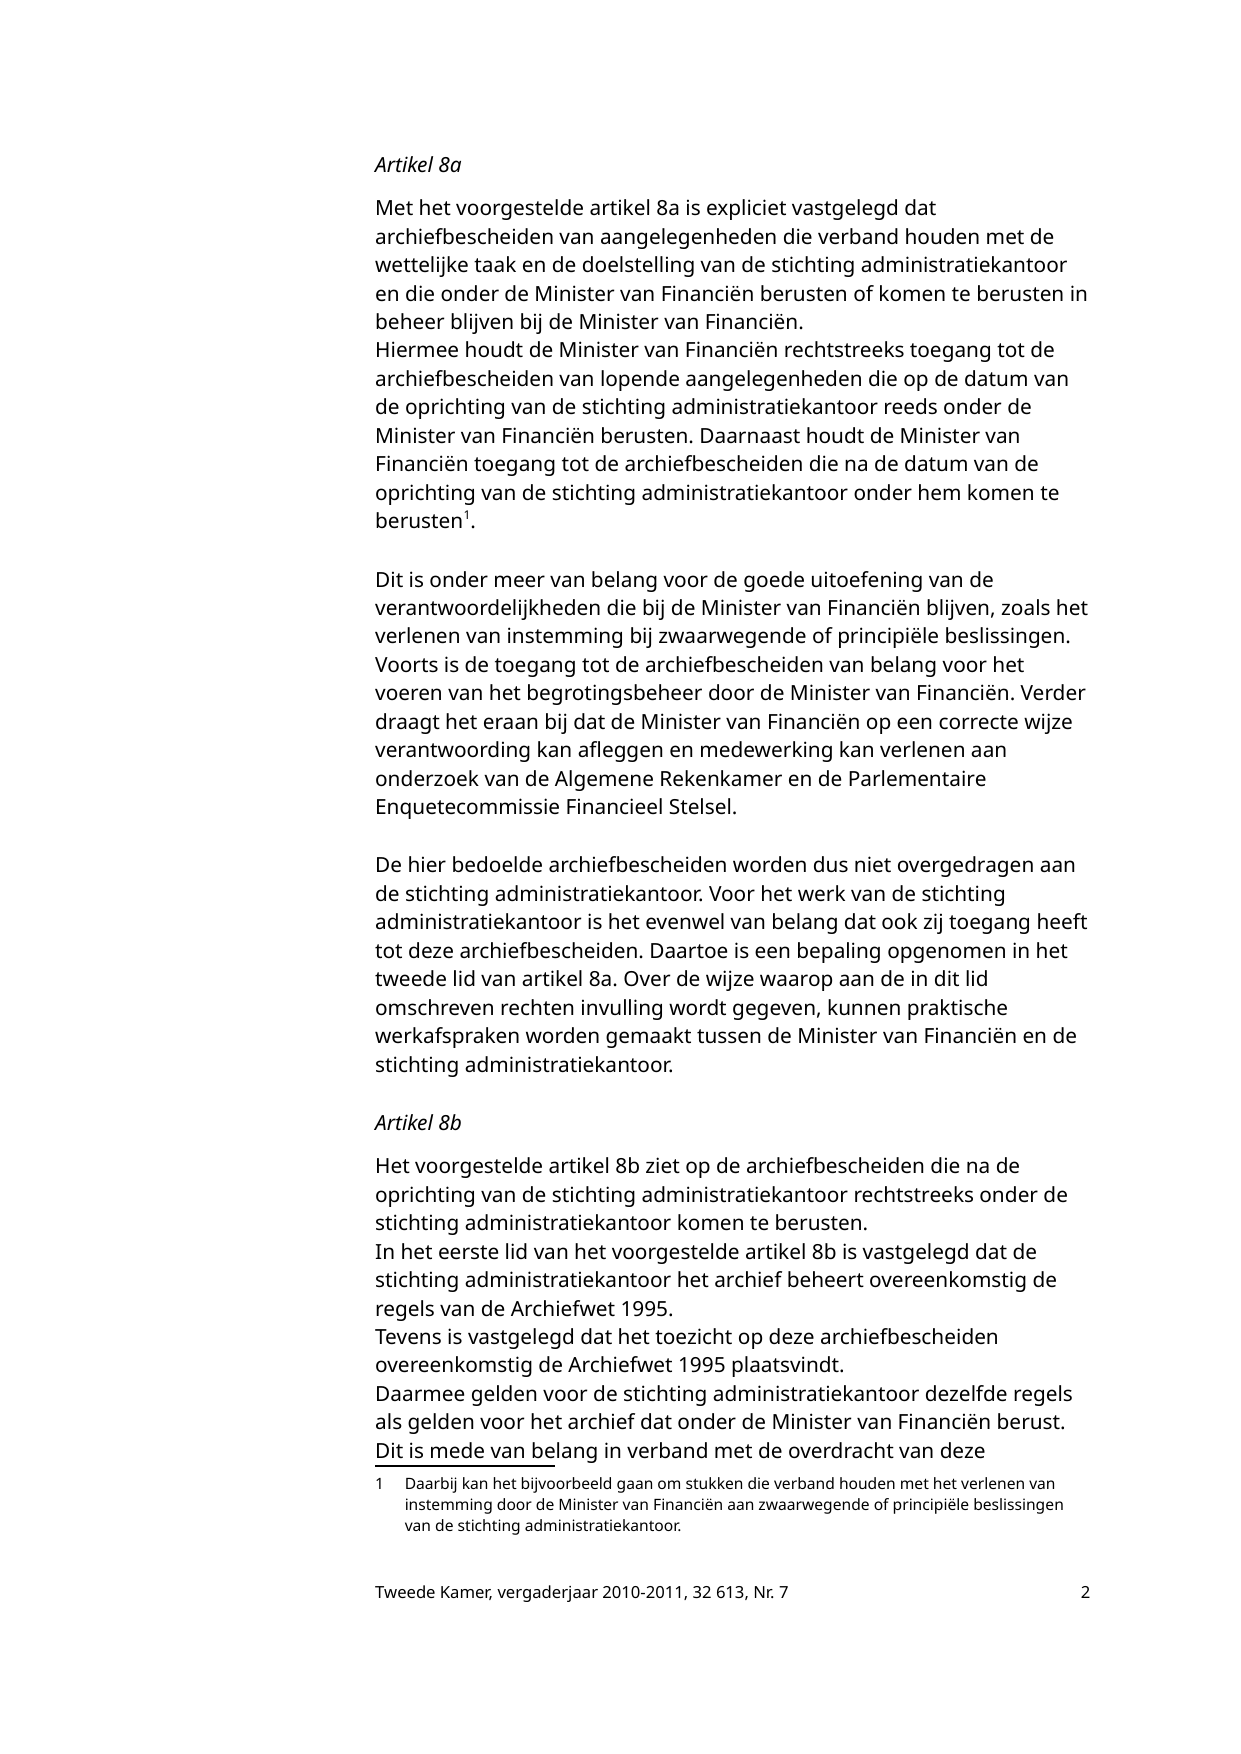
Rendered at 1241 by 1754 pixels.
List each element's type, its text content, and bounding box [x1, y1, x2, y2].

text De hier bedoelde archiefbescheiden worden dus niet overgedragen aan de stichting administratiekantoor. Voor het werk van de stichting administratiekantoor is het evenwel van belang dat ook zij toegang heeft tot deze archiefbescheiden. Daartoe is een bepaling opgenomen in het tweede lid van artikel 8a. Over de wijze waarop aan de in dit lid omschreven rechten invulling wordt gegeven, kunnen praktische werkafspraken worden gemaakt tussen de Minister van Financiën en de stichting administratiekantoor. [375, 851, 1090, 1078]
text Het voorgestelde artikel 8b ziet op de archiefbescheiden die na de oprichting van de stichting administratiekantoor rechtstreeks onder de stichting administratiekantoor komen te berusten. [375, 1152, 1090, 1237]
text Met het voorgestelde artikel 8a is expliciet vastgelegd dat archiefbescheiden van aangelegenheden die verband houden met de wettelijke taak en de doelstelling van de stichting administratiekantoor en die onder de Minister van Financiën berusten of komen te berusten in beheer blijven bij de Minister van Financiën. [375, 193, 1090, 336]
text Artikel 8a [375, 150, 1090, 178]
text Tevens is vastgelegd dat het toezicht op deze archiefbescheiden overeenkomstig de Archiefwet 1995 plaatsvindt. [375, 1322, 1090, 1379]
text Daarbij kan het bijvoorbeeld gaan om stukken die verband houden met het verlenen van instemming door de Minister van Financiën aan zwaarwegende of principiële beslissingen van de stichting administratiekantoor. [375, 1422, 1090, 1536]
text Hiermee houdt de Minister van Financiën rechtstreeks toegang tot de archiefbescheiden van lopende aangelegenheden die op de datum van de oprichting van de stichting administratiekantoor reeds onder de Minister van Financiën berusten. Daarnaast houdt de Minister van Financiën toegang tot de archiefbescheiden die na de datum van de oprichting van de stichting administratiekantoor onder hem komen te berusten. [375, 336, 1090, 535]
text In het eerste lid van het voorgestelde artikel 8b is vastgelegd dat de stichting administratiekantoor het archief beheert overeenkomstig de regels van de Archiefwet 1995. [375, 1237, 1090, 1322]
text Daarmee gelden voor de stichting administratiekantoor dezelfde regels als gelden voor het archief dat onder de Minister van Financiën berust. Dit is mede van belang in verband met de overdracht van deze archiefbescheiden na ontbinding van de stichtingadministratiekantoor. Deze overdracht is vastgelegd in het tweede lid van artikel 8b. [375, 1379, 1090, 1407]
text Artikel 8b [375, 1108, 1090, 1137]
text Dit is onder meer van belang voor de goede uitoefening van de verantwoordelijkheden die bij de Minister van Financiën blijven, zoals het verlenen van instemming bij zwaarwegende of principiële beslissingen. Voorts is de toegang tot de archiefbescheiden van belang voor het voeren van het begrotingsbeheer door de Minister van Financiën. Verder draagt het eraan bij dat de Minister van Financiën op een correcte wijze verantwoording kan afleggen en medewerking kan verlenen aan onderzoek van de Algemene Rekenkamer en de Parlementaire Enquetecommissie Financieel Stelsel. [375, 565, 1090, 821]
